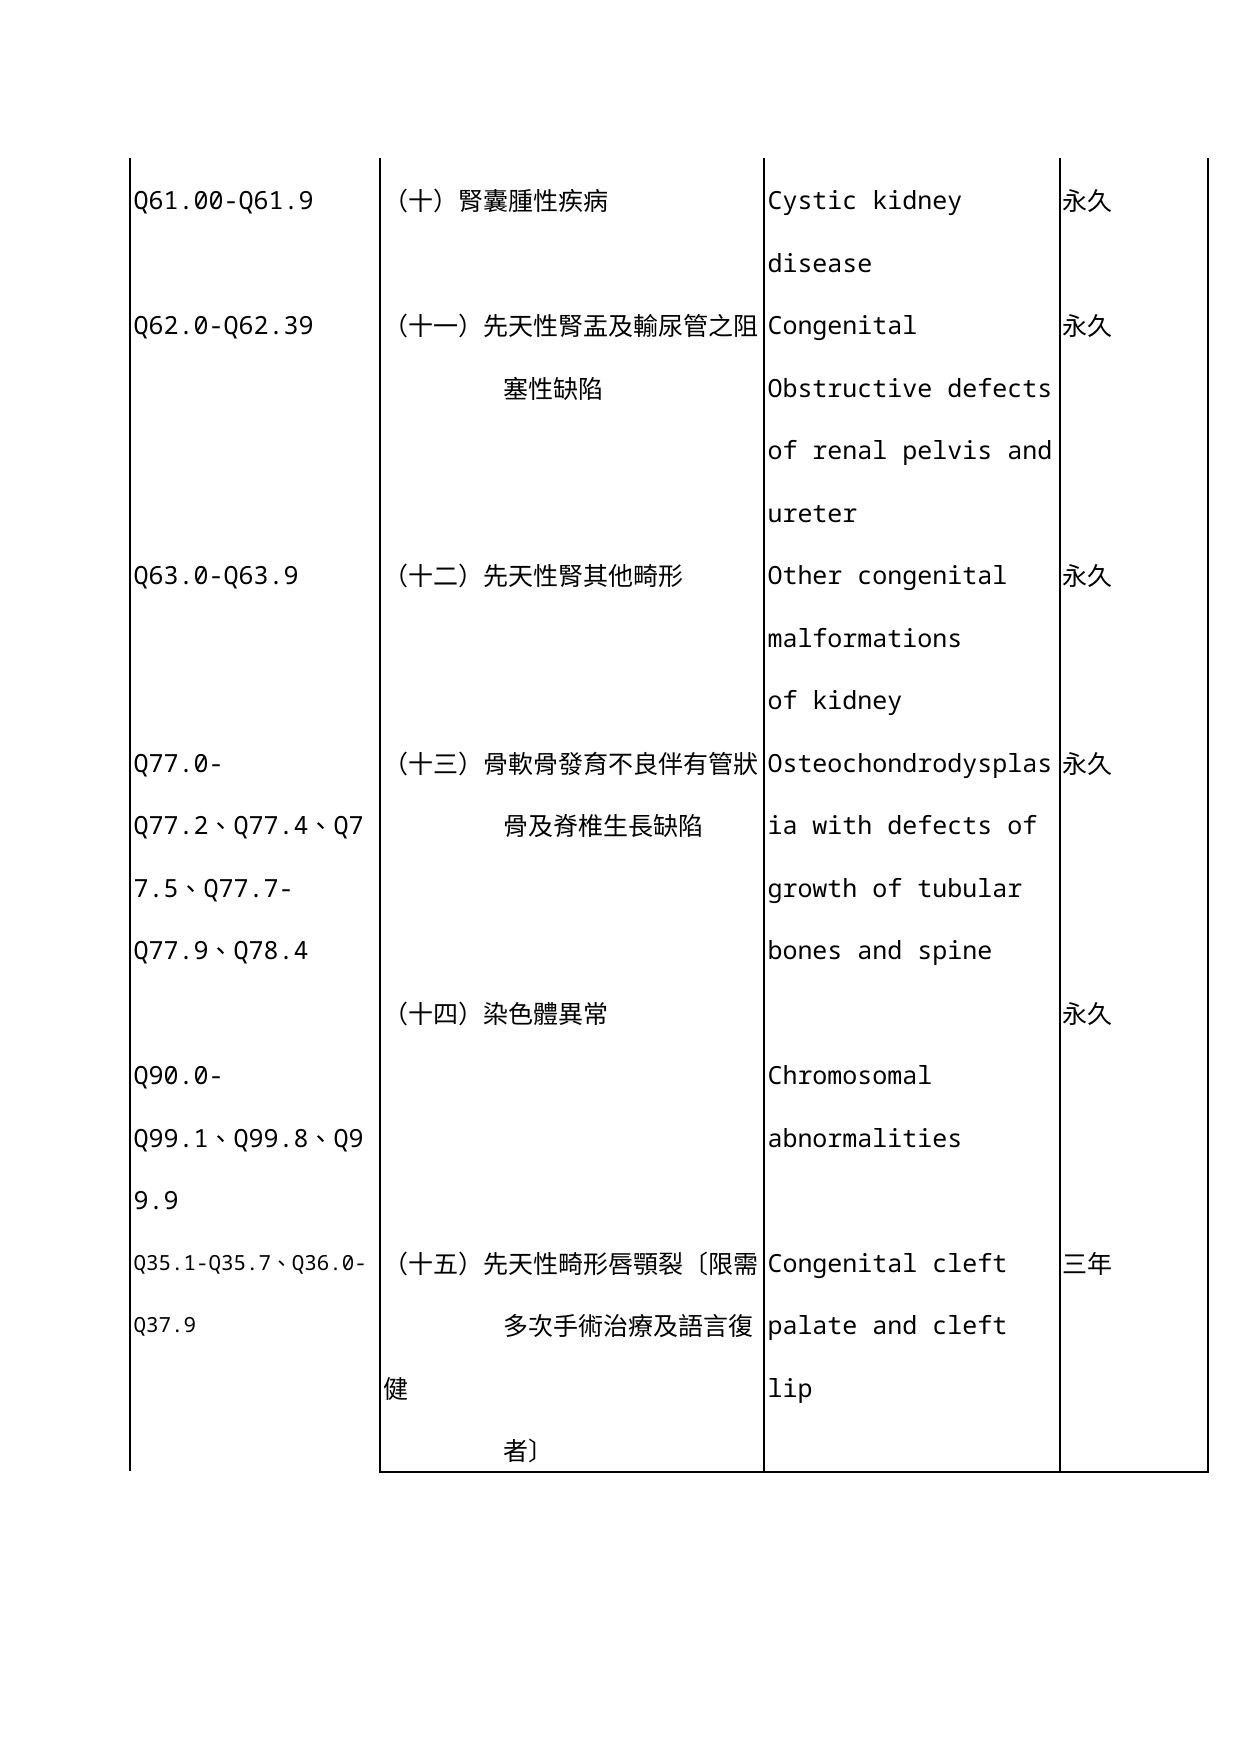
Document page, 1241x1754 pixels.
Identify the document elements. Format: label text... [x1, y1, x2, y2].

table_cell 永久 [1061, 283, 1207, 533]
table_cell （十五）先天性畸形唇顎裂〔限需 多次手術治療及語言復健 者〕 [381, 1221, 763, 1471]
table_cell 三年 [1061, 1221, 1207, 1471]
table_cell 永久 [1061, 158, 1207, 283]
table_cell Osteochondrodysplasia with defects of growth of tubular bones and spine Chromosomal abnormalities [765, 721, 1059, 1221]
table_cell Cystic kidney disease [765, 158, 1059, 283]
table_cell Q61.00-Q61.9 [131, 158, 379, 283]
table_cell 永久 [1061, 533, 1207, 721]
table_cell Q63.0-Q63.9 [131, 533, 379, 721]
table_cell Q77.0-Q77.2、Q77.4、Q77.5、Q77.7-Q77.9、Q78.4 Q90.0-Q99.1、Q99.8、Q99.9 [131, 721, 379, 1221]
table_cell 永久 永久 [1061, 721, 1207, 1221]
table_cell Q35.1-Q35.7、Q36.0-Q37.9 [131, 1221, 379, 1346]
table_cell （十三）骨軟骨發育不良伴有管狀 骨及脊椎生長缺陷 （十四）染色體異常 [381, 721, 763, 1221]
table_cell （十二）先天性腎其他畸形 [381, 533, 763, 721]
table_cell Congenital Obstructive defects of renal pelvis and ureter [765, 283, 1059, 533]
table_cell Congenital cleft palate and cleft lip [765, 1221, 1059, 1471]
table_cell （十）腎囊腫性疾病 [381, 158, 763, 283]
table_cell Other congenital malformations of kidney [765, 533, 1059, 721]
table_cell Q62.0-Q62.39 [131, 283, 379, 533]
table_cell [131, 1346, 379, 1471]
table_cell （十一）先天性腎盂及輸尿管之阻 塞性缺陷 [381, 283, 763, 533]
